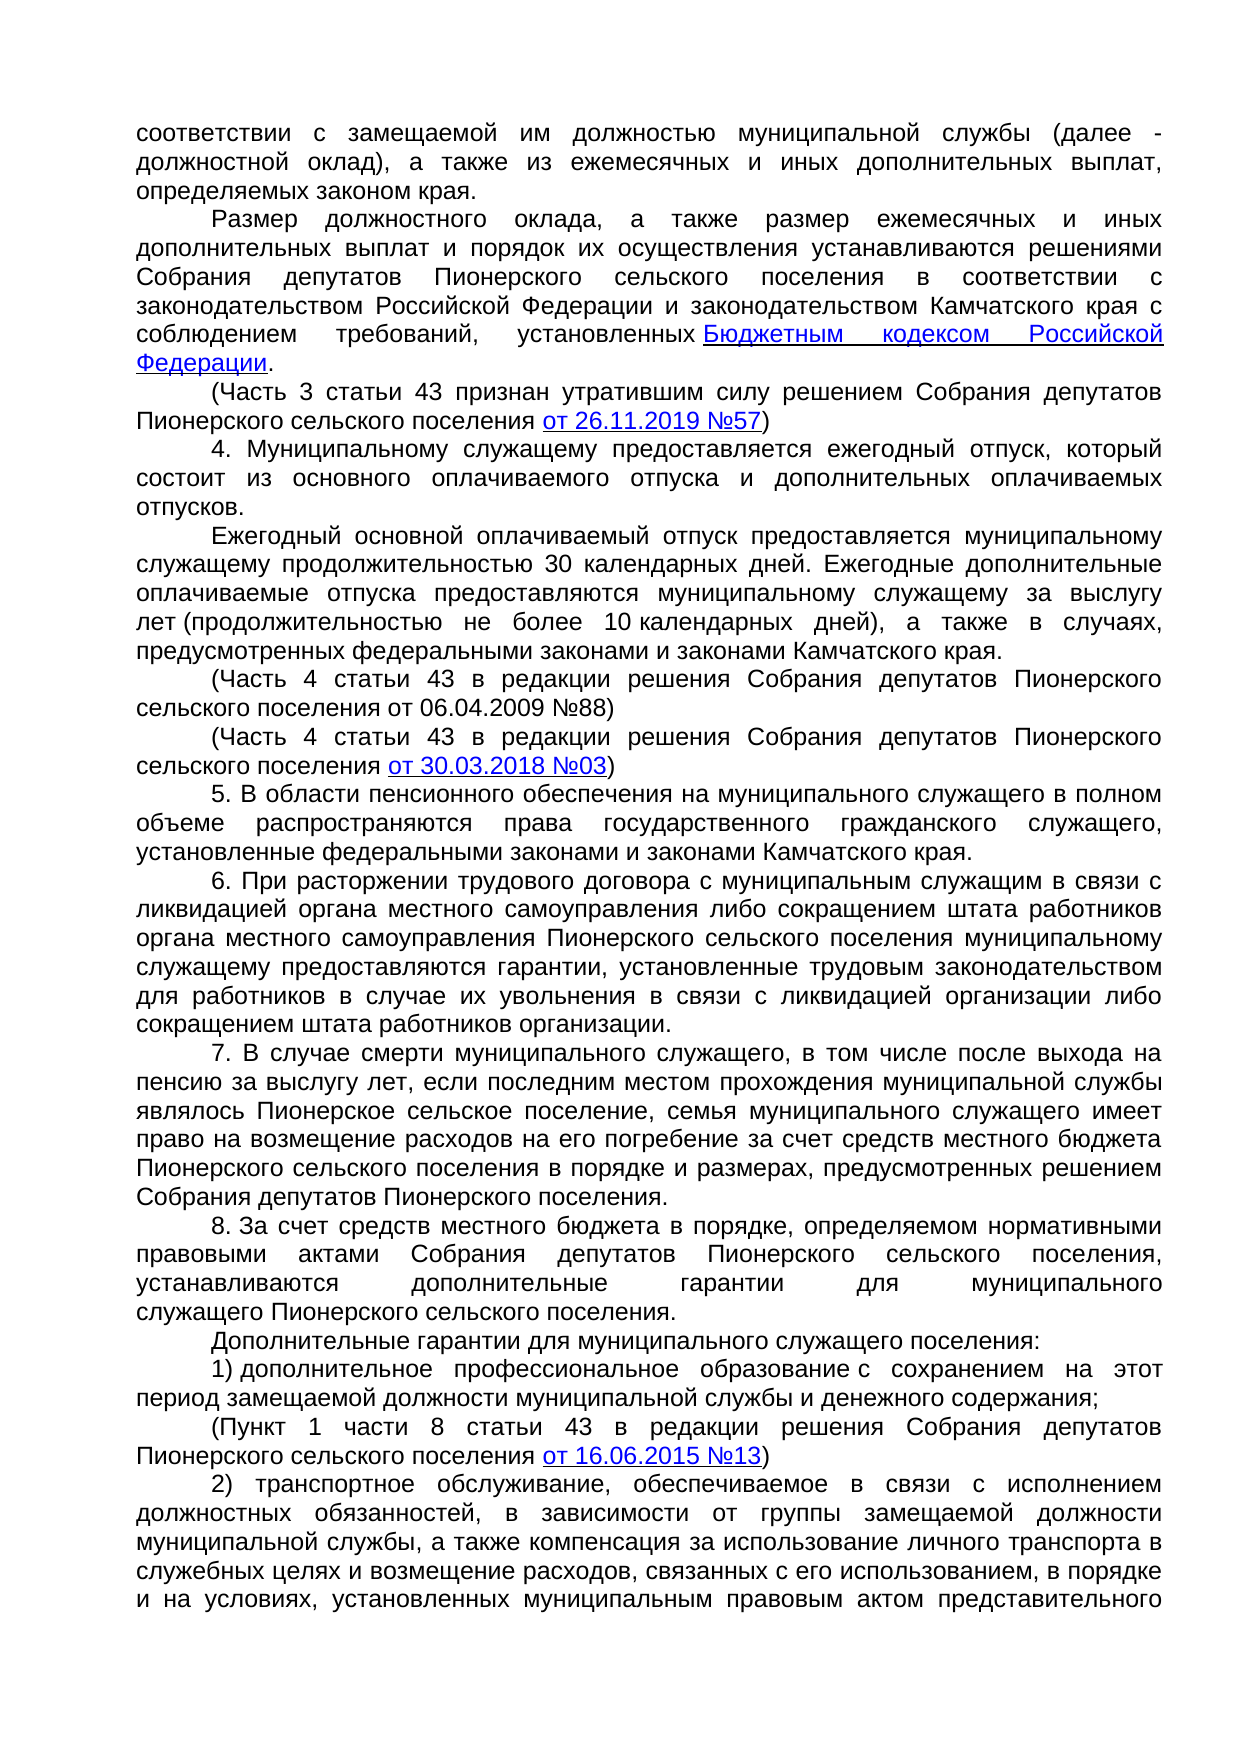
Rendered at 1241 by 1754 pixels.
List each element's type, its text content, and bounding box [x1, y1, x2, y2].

text 6. При расторжении трудового договора с муниципальным служащим в связи с ликвидацией органа местного самоуправления либо сокращением штата работников органа местного самоуправления Пионерского сельского поселения муниципальному служащему предоставляются гарантии, установленные трудовым законодательством для работников в случае их увольнения в связи с ликвидацией организации либо сокращением штата работников организации. [136, 866, 1163, 1038]
text Дополнительные гарантии для муниципального служащего поселения: [136, 1326, 1163, 1354]
text (Часть 4 статьи 43 в редакции решения Собрания депутатов Пионерского сельского поселения от 30.03.2018 №03) [136, 722, 1163, 779]
text 8. За счет средств местного бюджета в порядке, определяемом нормативными правовыми актами Собрания депутатов Пионерского сельского поселения, устанавливаются дополнительные гарантии для муниципального служащего Пионерского сельского поселения. [136, 1211, 1163, 1326]
text 7. В случае смерти муниципального служащего, в том числе после выхода на пенсию за выслугу лет, если последним местом прохождения муниципальной службы являлось Пионерское сельское поселение, семья муниципального служащего имеет право на возмещение расходов на его погребение за счет средств местного бюджета Пионерского сельского поселения в порядке и размерах, предусмотренных решением Собрания депутатов Пионерского поселения. [136, 1038, 1163, 1211]
text 5. В области пенсионного обеспечения на муниципального служащего в полном объеме распространяются права государственного гражданского служащего, установленные федеральными законами и законами Камчатского края. [136, 779, 1163, 866]
text соответствии с замещаемой им должностью муниципальной службы (далее - должностной оклад), а также из ежемесячных и иных дополнительных выплат, определяемых законом края. [136, 118, 1163, 204]
text Размер должностного оклада, а также размер ежемесячных и иных дополнительных выплат и порядок их осуществления устанавливаются решениями Собрания депутатов Пионерского сельского поселения в соответствии с законодательством Российской Федерации и законодательством Камчатского края с соблюдением требований, установленных Бюджетным кодексом Российской Федерации. [136, 204, 1163, 377]
text (Часть 4 статьи 43 в редакции решения Собрания депутатов Пионерского сельского поселения от 06.04.2009 №88) [136, 664, 1163, 722]
text 4. Муниципальному служащему предоставляется ежегодный отпуск, который состоит из основного оплачиваемого отпуска и дополнительных оплачиваемых отпусков. [136, 434, 1163, 521]
text (Пункт 1 части 8 статьи 43 в редакции решения Собрания депутатов Пионерского сельского поселения от 16.06.2015 №13) [136, 1412, 1163, 1469]
text (Часть 3 статьи 43 признан утратившим силу решением Собрания депутатов Пионерского сельского поселения от 26.11.2019 №57) [136, 377, 1163, 434]
text Ежегодный основной оплачиваемый отпуск предоставляется муниципальному служащему продолжительностью 30 календарных дней. Ежегодные дополнительные оплачиваемые отпуска предоставляются муниципальному служащему за выслугу лет (продолжительностью не более 10 календарных дней), а также в случаях, предусмотренных федеральными законами и законами Камчатского края. [136, 521, 1163, 664]
text 1) дополнительное профессиональное образование с сохранением на этот период замещаемой должности муниципальной службы и денежного содержания; [136, 1354, 1163, 1412]
text 2) транспортное обслуживание, обеспечиваемое в связи с исполнением должностных обязанностей, в зависимости от группы замещаемой должности муниципальной службы, а также компенсация за использование личного транспорта в служебных целях и возмещение расходов, связанных с его использованием, в порядке и на условиях, установленных муниципальным правовым актом представительного [136, 1469, 1163, 1613]
